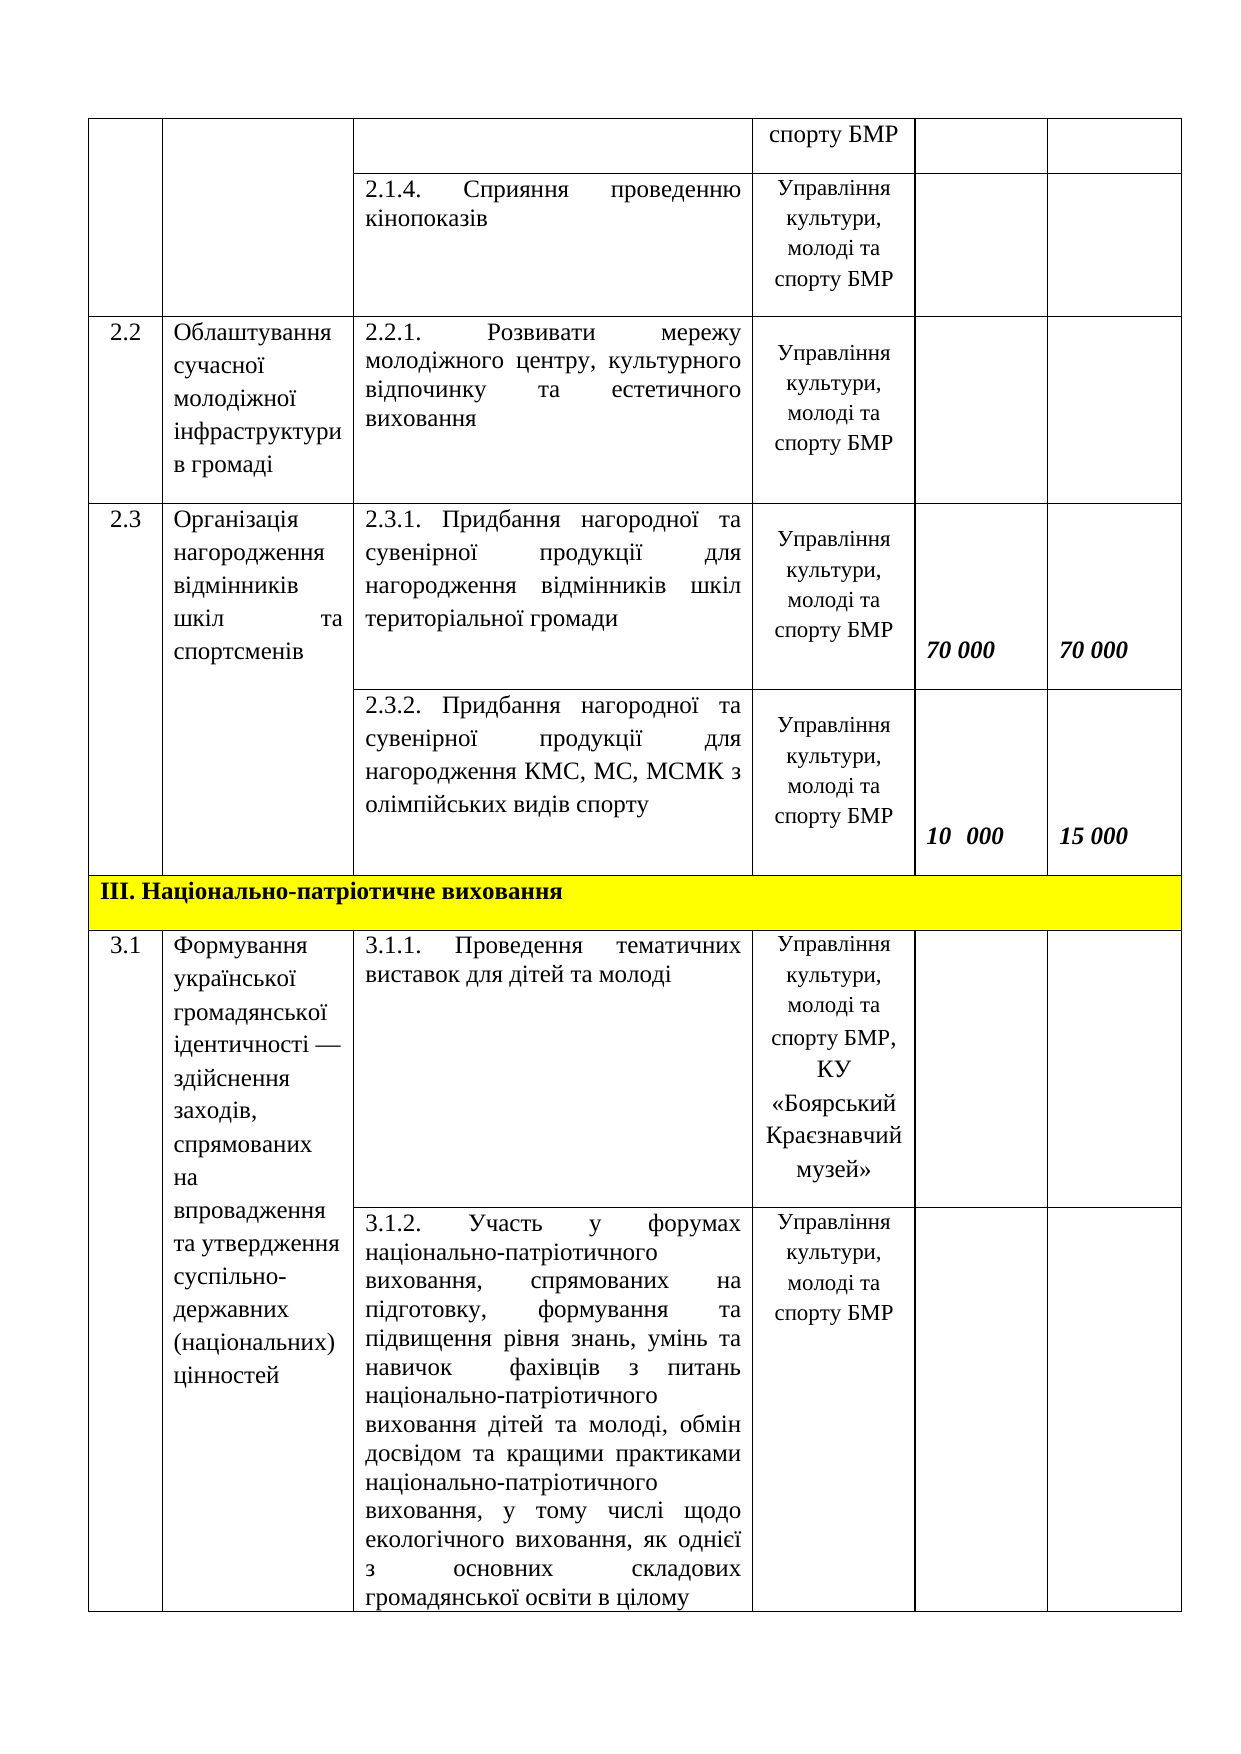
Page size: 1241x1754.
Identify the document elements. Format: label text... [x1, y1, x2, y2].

table_cell [1048, 317, 1181, 503]
table_cell 2.2.1. Розвивати мережу молодіжного центру, культурного відпочинку та естетичного виховання [354, 317, 752, 503]
table_cell Управління культури, молоді та спорту БМР, КУ «Боярський Краєзнавчий музей» [753, 931, 914, 1207]
table_cell [916, 931, 1047, 1207]
table_cell [916, 119, 1047, 173]
table_cell 3.1.1. Проведення тематичних виставок для дітей та молоді [354, 931, 752, 1207]
table_cell Управління культури, молоді та спорту БМР [753, 504, 914, 689]
table_cell [1048, 1208, 1181, 1611]
table_cell спорту БМР [753, 119, 914, 173]
table_cell 2.3 [89, 504, 162, 875]
table_cell Формування української громадянської ідентичності — здійснення заходів, спрямованих на впровадження та утвердження суспільно-державних (національних) цінностей [163, 931, 353, 1611]
table_cell [1048, 931, 1181, 1207]
table_cell 3.1.2. Участь у форумах національно-патріотичного виховання, спрямованих на підготовку, формування та підвищення рівня знань, умінь та навичок фахівців з питань національно-патріотичного виховання дітей та молоді, обмін досвідом та кращими практиками національно-патріотичного виховання, у тому числі щодо екологічного виховання, як однієї з основних складових громадянської освіти в цілому [354, 1208, 752, 1611]
table_cell [89, 119, 162, 316]
table_cell Управління культури, молоді та спорту БМР [753, 317, 914, 503]
table_cell 15 000 [1048, 690, 1181, 875]
table_cell 3.1 [89, 931, 162, 1611]
table_cell Управління культури, молоді та спорту БМР [753, 174, 914, 316]
table_cell [916, 317, 1047, 503]
table_cell Облаштування сучасної молодіжної інфраструктури в громаді [163, 317, 353, 503]
table_cell III. Національно-патріотичне виховання [89, 876, 1181, 929]
table_cell [354, 119, 752, 173]
table_cell Управління культури, молоді та спорту БМР [753, 1208, 914, 1611]
table_cell 2.3.1. Придбання нагородної та сувенірної продукції для нагородження відмінників шкіл територіальної громади [354, 504, 752, 689]
table_cell Організація нагородження відмінників шкіл та спортсменів [163, 504, 353, 875]
table_cell Управління культури, молоді та спорту БМР [753, 690, 914, 875]
table_cell [916, 174, 1047, 316]
table_cell 2.2 [89, 317, 162, 503]
table_cell [163, 119, 353, 316]
table_cell 10 000 [916, 690, 1047, 875]
table_cell [916, 1208, 1047, 1611]
table_cell 2.3.2. Придбання нагородної та сувенірної продукції для нагородження КМС, МС, МСМК з олімпійських видів спорту [354, 690, 752, 875]
table_cell [1048, 119, 1181, 173]
table_cell [1048, 174, 1181, 316]
table_cell 70 000 [1048, 504, 1181, 689]
table_cell 70 000 [916, 504, 1047, 689]
table_cell 2.1.4. Сприяння проведенню кінопоказів [354, 174, 752, 316]
